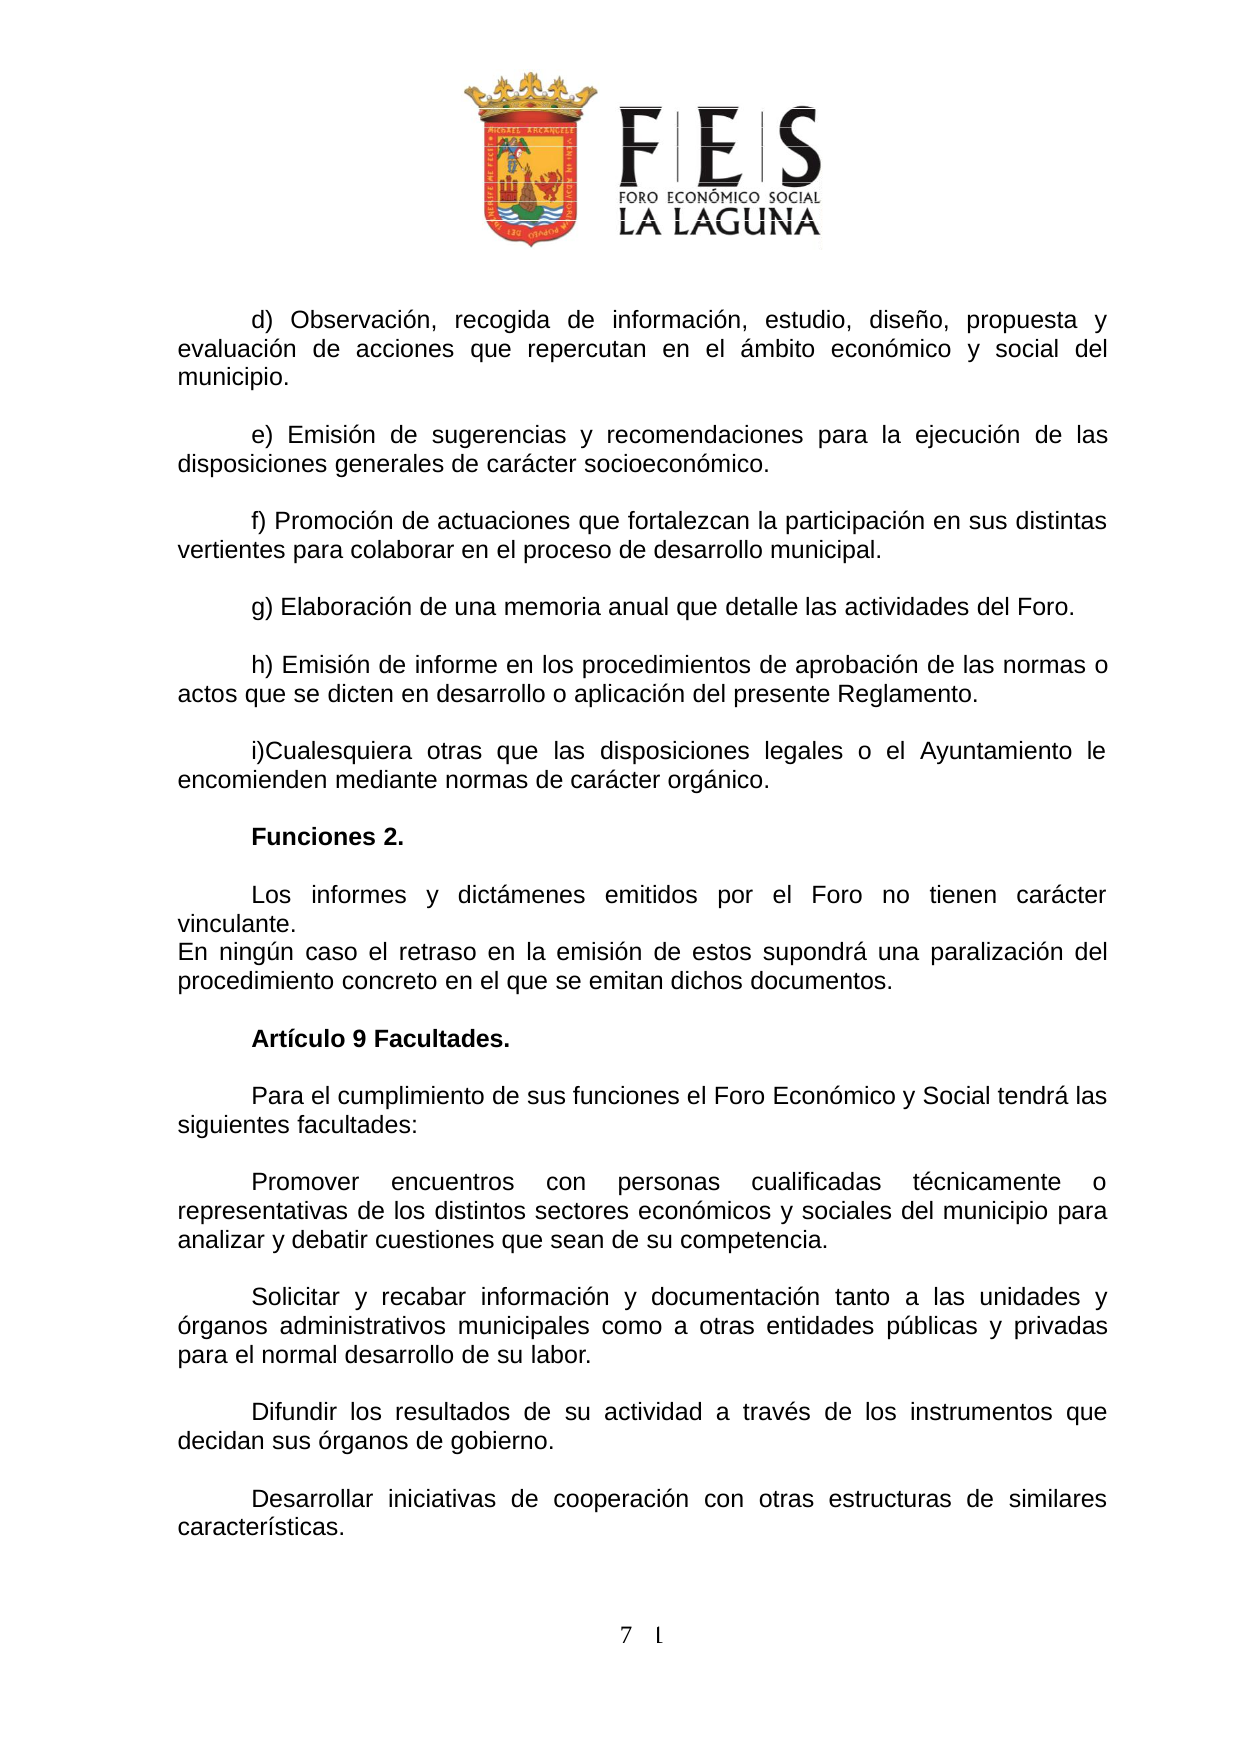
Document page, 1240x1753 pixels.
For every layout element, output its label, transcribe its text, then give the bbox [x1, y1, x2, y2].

text evaluación de acciones que repercutan en el ámbito económico y social del [177, 335, 1131, 363]
text vertientes para colaborar en el proceso de desarrollo municipal. [177, 536, 1132, 564]
text procedimiento concreto en el que se emitan dichos documentos. [177, 967, 1131, 995]
text para el normal desarrollo de su labor. [177, 1341, 1131, 1369]
text d) Observación, recogida de información, estudio, diseño, propuesta y [251, 306, 1131, 334]
text Los informes y dictámenes emitidos por el Foro no tienen carácter [251, 881, 1131, 909]
text actos que se dicten en desarrollo o aplicación del presente Reglamento. [177, 680, 1131, 708]
text Artículo 9 Facultades. [251, 1025, 536, 1053]
text En ningún caso el retraso en la emisión de estos supondrá una paralización del [177, 938, 1131, 966]
text Solicitar y recabar información y documentación tanto a las unidades y [251, 1283, 1131, 1311]
text h) Emisión de informe en los procedimientos de aprobación de las normas o [251, 651, 1131, 679]
text g) Elaboración de una memoria anual que detalle las actividades del Foro. [251, 593, 1098, 621]
text /21 [657, 1622, 689, 1649]
text siguientes facultades: [177, 1111, 1131, 1139]
text 7 [619, 1622, 657, 1649]
text Desarrollar iniciativas de cooperación con otras estructuras de similares [251, 1485, 1131, 1513]
text Funciones 2. [251, 823, 429, 851]
text órganos administrativos municipales como a otras entidades públicas y privadas [177, 1312, 1131, 1340]
text Difundir los resultados de su actividad a través de los instrumentos que [251, 1398, 1131, 1426]
text disposiciones generales de carácter socioeconómico. [177, 450, 1131, 478]
text Para el cumplimiento de sus funciones el Foro Económico y Social tendrá las [251, 1082, 1131, 1110]
text f) Promoción de actuaciones que fortalezcan la participación en sus distintas [251, 507, 1132, 535]
text Promover encuentros con personas cualificadas técnicamente [251, 1168, 1086, 1196]
text e) Emisión de sugerencias y recomendaciones para la ejecución de las [251, 421, 1131, 449]
text características. [177, 1513, 1131, 1541]
text decidan sus órganos de gobierno. [177, 1427, 1131, 1455]
text analizar y debatir cuestiones que sean de su competencia. [177, 1226, 1131, 1254]
text vinculante. [177, 910, 1131, 938]
text encomienden mediante normas de carácter orgánico. [177, 766, 1131, 794]
text o [1092, 1168, 1131, 1196]
text representativas de los distintos sectores económicos y sociales del municipio para [177, 1197, 1131, 1225]
text municipio. [177, 363, 1131, 391]
text i)Cualesquiera otras que las disposiciones legales o el Ayuntamiento le [251, 737, 1131, 765]
